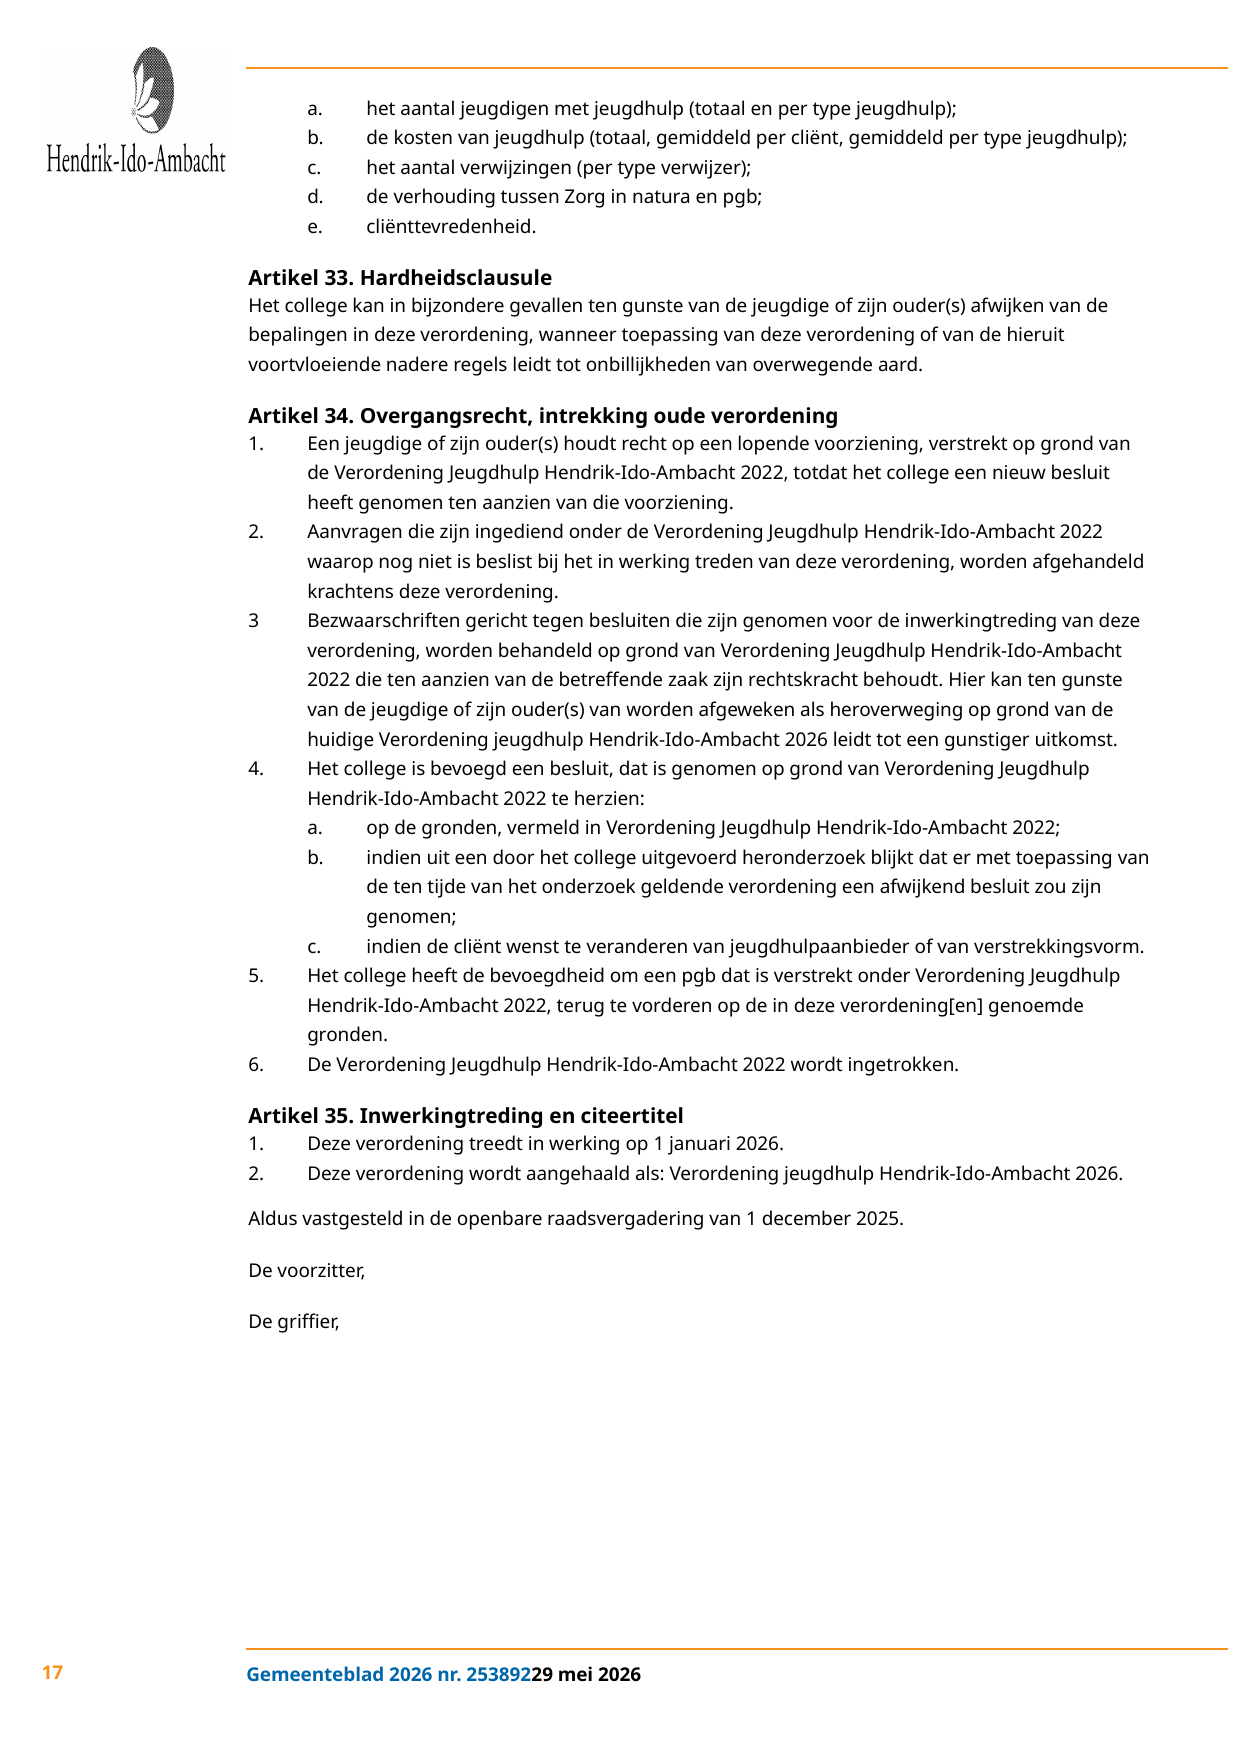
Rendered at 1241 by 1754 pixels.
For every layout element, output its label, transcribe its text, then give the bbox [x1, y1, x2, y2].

list De Verordening Jeugdhulp Hendrik-Ido-Ambacht 2022 wordt ingetrokken. [248, 1051, 1152, 1077]
list de verhouding tussen Zorg in natura en pgb; [307, 183, 1152, 209]
list Deze verordening wordt aangehaald als: Verordening jeugdhulp Hendrik-Ido-Ambacht 2026. [248, 1160, 1152, 1185]
list indien de cliënt wenst te veranderen van jeugdhulpaanbieder of van verstrekkingsvorm. [307, 933, 1152, 959]
list Het college heeft de bevoegdheid om een pgb dat is verstrekt onder Verordening Jeugdhulp Hendrik-Ido-Ambacht 2022, terug te vorderen op de in deze verordening[en] genoemde gronden. [248, 962, 1152, 1047]
text De voorzitter, [248, 1257, 1152, 1282]
list het aantal jeugdigen met jeugdhulp (totaal en per type jeugdhulp); [307, 95, 1152, 121]
list Aanvragen die zijn ingediend onder de Verordening Jeugdhulp Hendrik-Ido-Ambacht 2022 waarop nog niet is beslist bij het in werking treden van deze verordening, worden afgehandeld krachtens deze verordening. [248, 519, 1152, 604]
list Deze verordening treedt in werking op 1 januari 2026. [248, 1130, 1152, 1156]
list Bezwaarschriften gericht tegen besluiten die zijn genomen voor de inwerkingtreding van deze verordening, worden behandeld op grond van Verordening Jeugdhulp Hendrik-Ido-Ambacht 2022 die ten aanzien van de betreffende zaak zijn rechtskracht behoudt. Hier kan ten gunste van de jeugdige of zijn ouder(s) van worden afgeweken als heroverweging op grond van de huidige Verordening jeugdhulp Hendrik-Ido-Ambacht 2026 leidt tot een gunstiger uitkomst. [248, 607, 1152, 752]
text Aldus vastgesteld in de openbare raadsvergadering van 1 december 2025. [248, 1205, 1152, 1231]
text Artikel 35. Inwerkingtreding en citeertitel [248, 1102, 1152, 1130]
list cliënttevredenheid. [307, 213, 1152, 239]
text Artikel 34. Overgangsrecht, intrekking oude verordening [248, 402, 1152, 430]
list op de gronden, vermeld in Verordening Jeugdhulp Hendrik-Ido-Ambacht 2022; [307, 814, 1152, 840]
list de kosten van jeugdhulp (totaal, gemiddeld per cliënt, gemiddeld per type jeugdhulp); [307, 124, 1152, 150]
list Een jeugdige of zijn ouder(s) houdt recht op een lopende voorziening, verstrekt op grond van de Verordening Jeugdhulp Hendrik-Ido-Ambacht 2022, totdat het college een nieuw besluit heeft genomen ten aanzien van die voorziening. [248, 430, 1152, 515]
list indien uit een door het college uitgevoerd heronderzoek blijkt dat er met toepassing van de ten tijde van het onderzoek geldende verordening een afwijkend besluit zou zijn genomen; [307, 844, 1152, 929]
text Artikel 33. Hardheidsclausule [248, 263, 1152, 292]
text De griffier, [248, 1308, 1152, 1334]
list Het college is bevoegd een besluit, dat is genomen op grond van Verordening Jeugdhulp Hendrik-Ido-Ambacht 2022 te herzien: [248, 755, 1152, 811]
list het aantal verwijzingen (per type verwijzer); [307, 154, 1152, 180]
text Het college kan in bijzondere gevallen ten gunste van de jeugdige of zijn ouder(s) afwijken van de bepalingen in deze verordening, wanneer toepassing van deze verordening of van de hieruit voortvloeiende nadere regels leidt tot onbillijkheden van overwegende aard. [248, 292, 1152, 377]
picture [41, 47, 231, 172]
